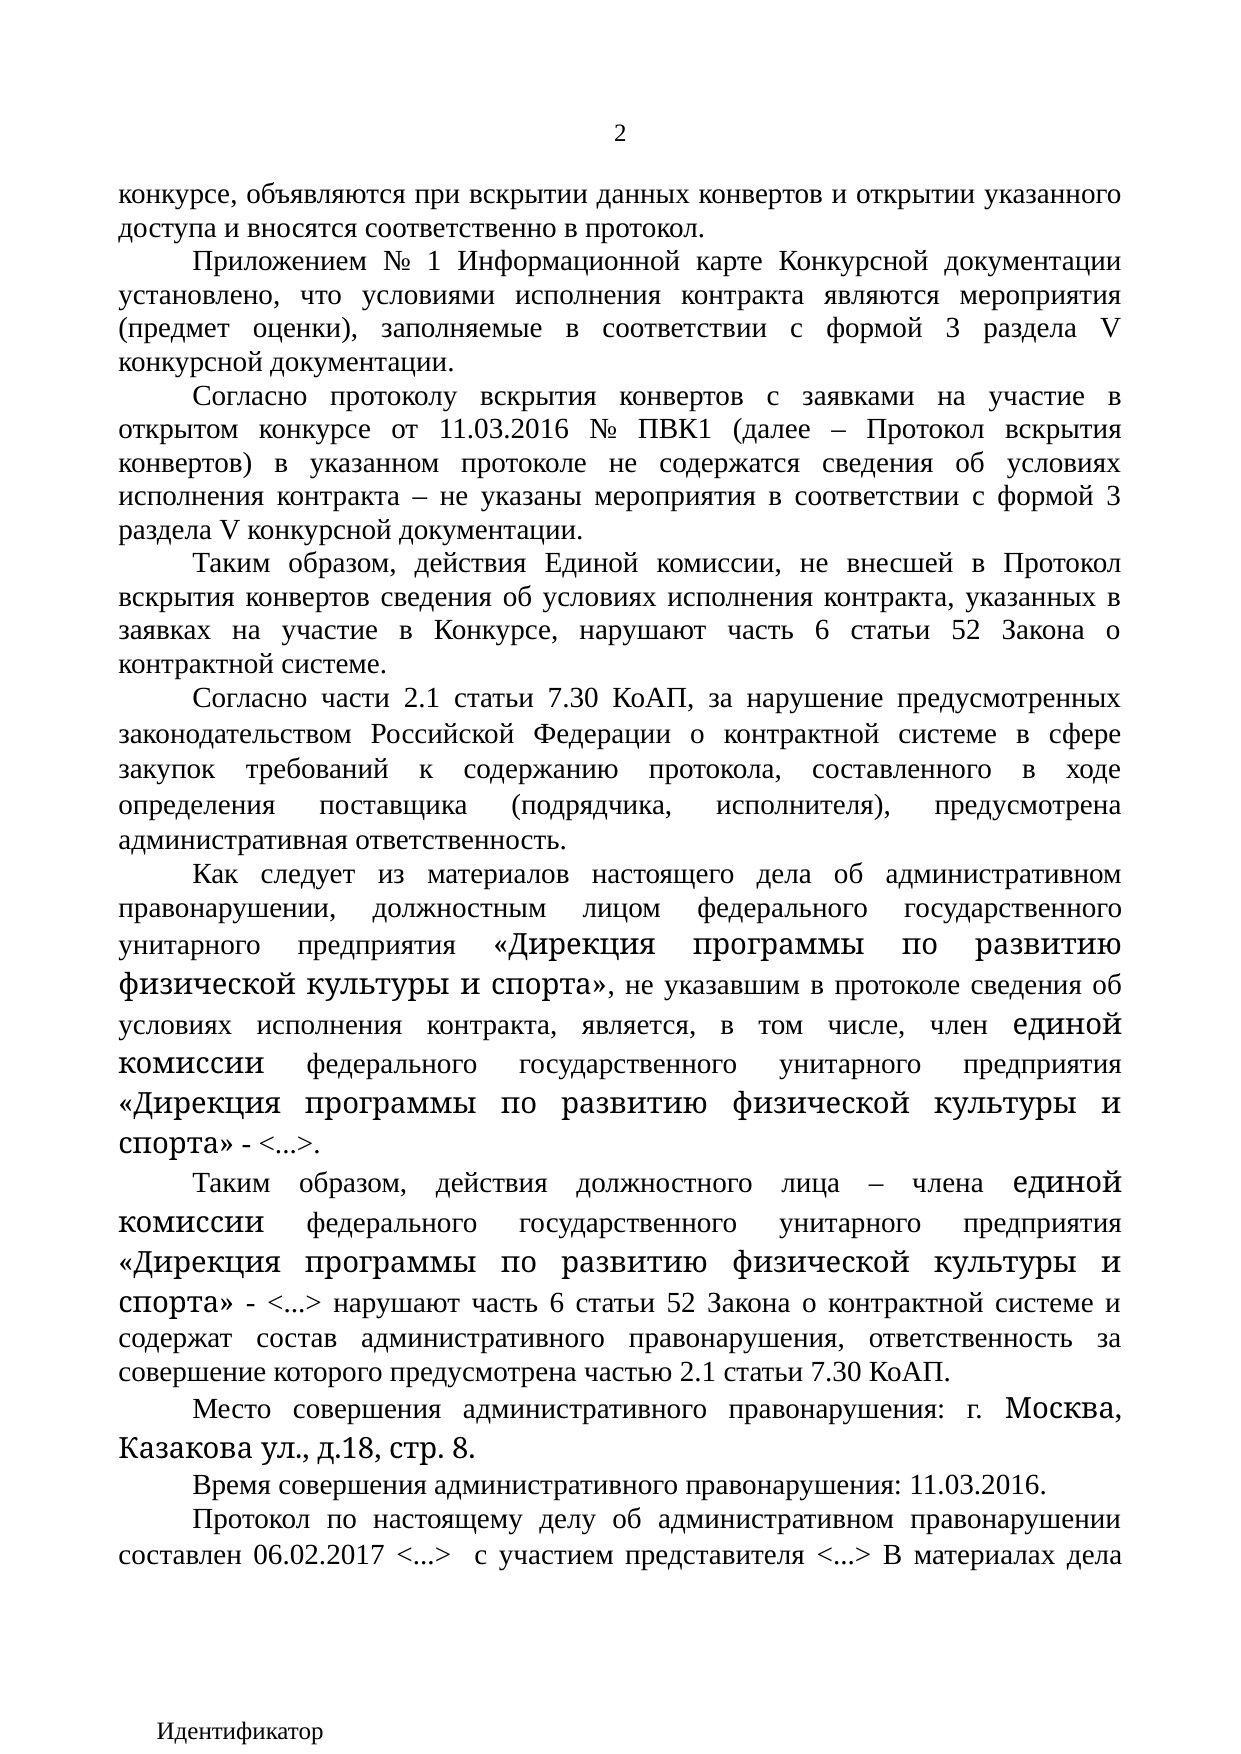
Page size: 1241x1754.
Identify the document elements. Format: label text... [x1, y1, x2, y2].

text Согласно протоколу вскрытия конвертов с заявками на участие в открытом конкурсе от 11.03.2016 № ПВК1 (далее – Протокол вскрытия конвертов) в указанном протоколе не содержатся сведения об условиях исполнения контракта – не указаны мероприятия в соответствии с формой 3 раздела V конкурсной документации. [118, 378, 1122, 545]
text Протокол по настоящему делу об административном правонарушении составлен 06.02.2017 <...> с участием представителя <...> В материалах дела [118, 1501, 1122, 1571]
text Таким образом, действия должностного лица – члена единой комиссии федерального государственного унитарного предприятия «Дирекция программы по развитию физической культуры и спорта» - <...> нарушают часть 6 статьи 52 Закона о контрактной системе и содержат состав административного правонарушения, ответственность за совершение которого предусмотрена частью 2.1 статьи 7.30 КоАП. [118, 1162, 1122, 1388]
text Место совершения административного правонарушения: г. Москва, Казакова ул., д.18, стр. 8. [118, 1388, 1122, 1467]
text Время совершения административного правонарушения: 11.03.2016. [118, 1467, 1122, 1501]
text Приложением № 1 Информационной карте Конкурсной документации установлено, что условиями исполнения контракта являются мероприятия (предмет оценки), заполняемые в соответствии с формой 3 раздела V конкурсной документации. [118, 243, 1122, 378]
text Таким образом, действия Единой комиссии, не внесшей в Протокол вскрытия конвертов сведения об условиях исполнения контракта, указанных в заявках на участие в Конкурсе, нарушают часть 6 статьи 52 Закона о контрактной системе. [118, 545, 1122, 679]
text конкурсе, объявляются при вскрытии данных конвертов и открытии указанного доступа и вносятся соответственно в протокол. [118, 176, 1122, 243]
text Согласно части 2.1 статьи 7.30 КоАП, за нарушение предусмотренных законодательством Российской Федерации о контрактной системе в сфере закупок требований к содержанию протокола, составленного в ходе определения поставщика (подрядчика, исполнителя), предусмотрена административная ответственность. [118, 679, 1122, 857]
text Как следует из материалов настоящего дела об административном правонарушении, должностным лицом федерального государственного унитарного предприятия «Дирекция программы по развитию физической культуры и спорта», не указавшим в протоколе сведения об условиях исполнения контракта, является, в том числе, член единой комиссии федерального государственного унитарного предприятия «Дирекция программы по развитию физической культуры и спорта» - <...>. [118, 857, 1122, 1162]
